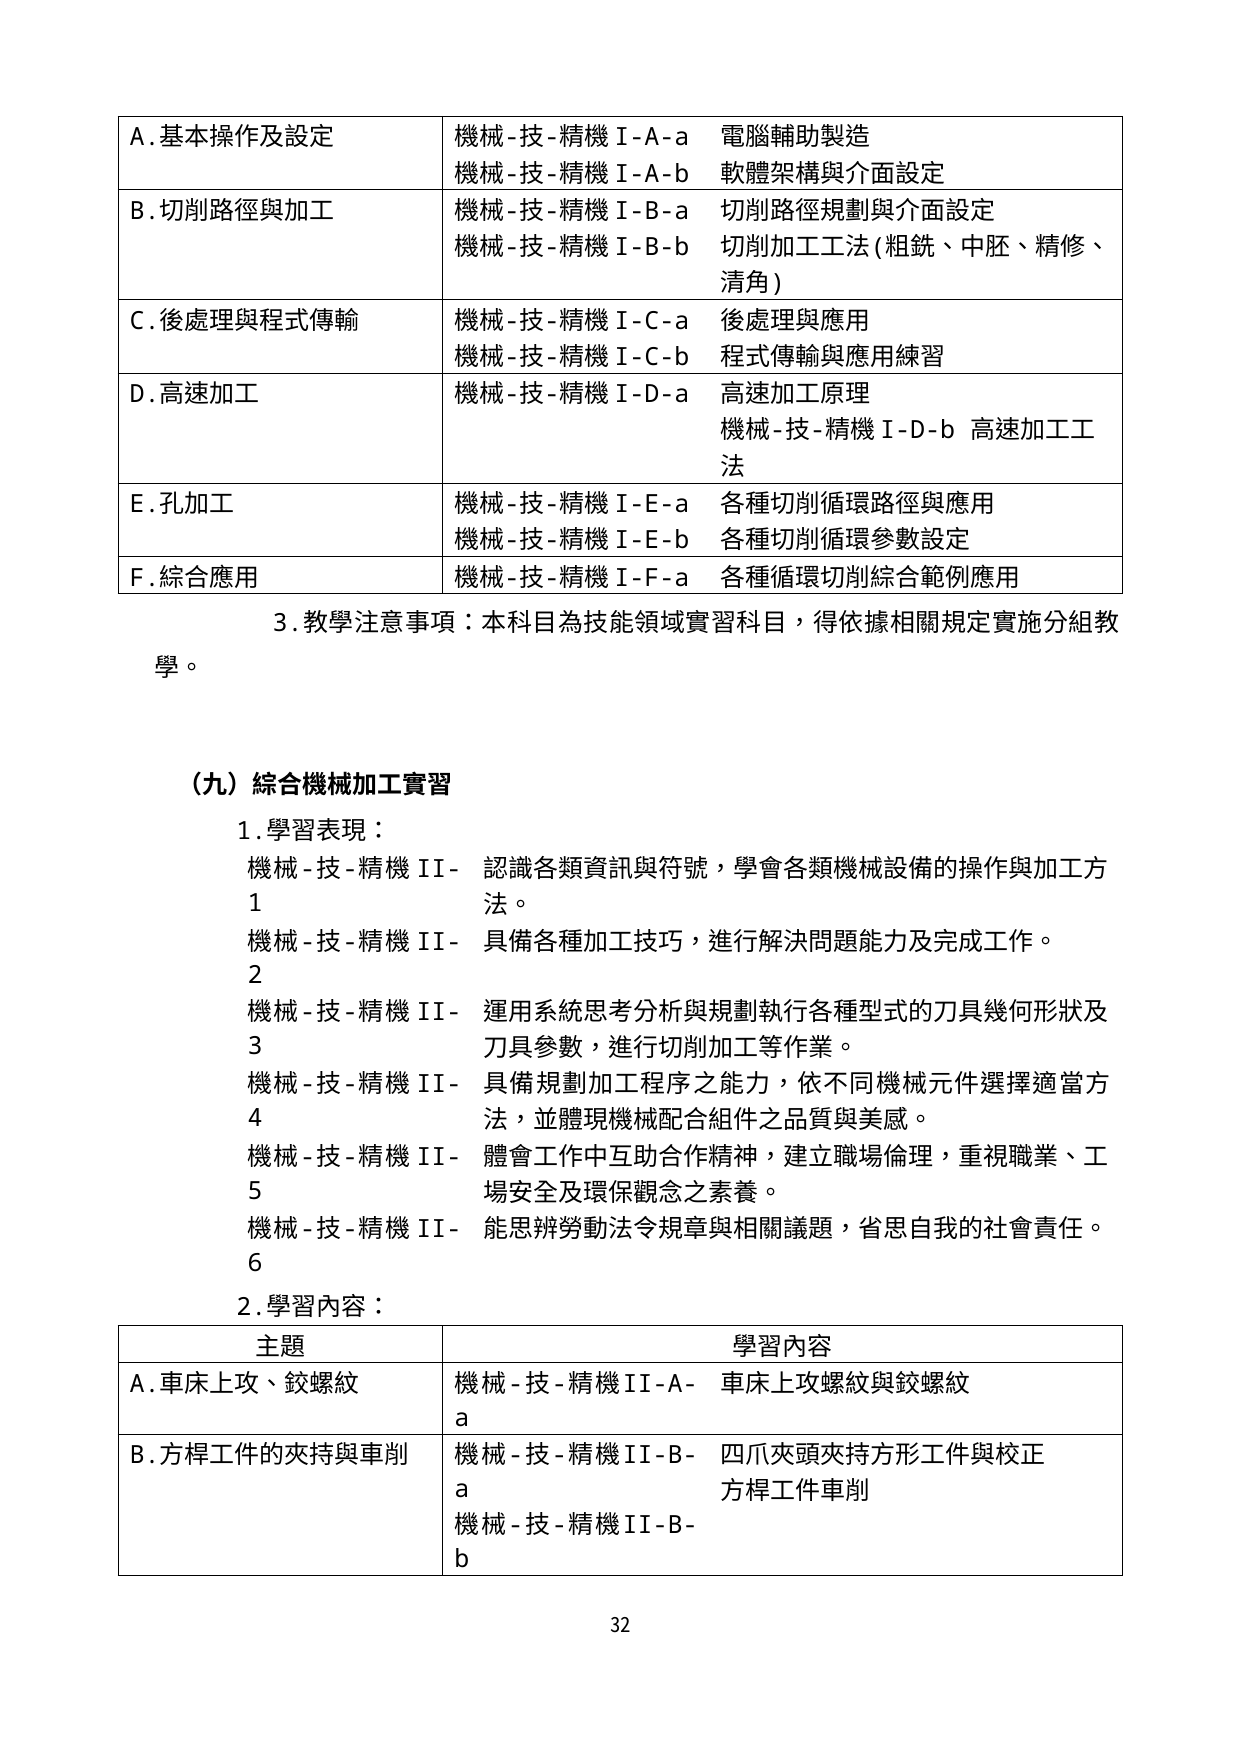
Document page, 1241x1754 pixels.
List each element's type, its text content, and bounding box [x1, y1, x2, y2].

table_header 認識各類資訊與符號，學會各類機械設備的操作與加工方法。 [473, 849, 1122, 921]
table_cell 機械-技-精機I-C-a 機械-技-精機I-C-b [443, 300, 709, 373]
table_cell 具備各種加工技巧，進行解決問題能力及完成工作。 [473, 921, 1122, 991]
table_cell F.綜合應用 [119, 557, 442, 593]
table_header 學習內容 [443, 1326, 1122, 1362]
table_header 機械-技-精機II-1 [236, 849, 472, 921]
table_cell 體會工作中互助合作精神，建立職場倫理，重視職業、工場安全及環保觀念之素養。 [473, 1136, 1122, 1209]
table_cell 機械-技-精機I-B-a 機械-技-精機I-B-b [443, 190, 709, 299]
table_cell 機械-技-精機I-A-a 機械-技-精機I-A-b [443, 117, 709, 189]
table_cell 機械-技-精機II-B-a 機械-技-精機II-B-b [443, 1435, 709, 1575]
table_cell 機械-技-精機II-2 [236, 921, 472, 991]
table_cell 切削路徑規劃與介面設定 切削加工工法(粗銑、中胚、精修、清角) [709, 190, 1122, 299]
table_cell D.高速加工 [119, 374, 442, 482]
table_cell A.基本操作及設定 [119, 117, 442, 189]
text （九）綜合機械加工實習 [169, 757, 1122, 803]
table_cell B.切削路徑與加工 [119, 190, 442, 299]
text 1.學習表現： [118, 803, 1122, 848]
text 2.學習內容： [118, 1279, 1122, 1325]
table_cell B.方桿工件的夾持與車削 [119, 1435, 442, 1575]
table_cell 機械-技-精機II-3 [236, 991, 472, 1064]
table_cell 具備規劃加工程序之能力，依不同機械元件選擇適當方法，並體現機械配合組件之品質與美感。 [473, 1064, 1122, 1136]
table_cell 機械-技-精機II-6 [236, 1209, 472, 1279]
text 3.教學注意事項：本科目為技能領域實習科目，得依據相關規定實施分組教學。 [154, 594, 1122, 686]
table_cell 後處理與應用 程式傳輸與應用練習 [709, 300, 1122, 373]
table_header 主題 [119, 1326, 442, 1362]
table_cell 各種切削循環路徑與應用 各種切削循環參數設定 [709, 484, 1122, 556]
table_cell 電腦輔助製造 軟體架構與介面設定 [709, 117, 1122, 189]
table_cell 機械-技-精機II-4 [236, 1064, 472, 1136]
table_cell E.孔加工 [119, 484, 442, 556]
table_cell 高速加工原理 機械-技-精機I-D-b 高速加工工法 [709, 374, 1122, 482]
table_cell 運用系統思考分析與規劃執行各種型式的刀具幾何形狀及刀具參數，進行切削加工等作業。 [473, 991, 1122, 1064]
table_cell 四爪夾頭夾持方形工件與校正 方桿工件車削 [709, 1435, 1122, 1575]
table_cell 機械-技-精機II-A-a [443, 1363, 709, 1433]
table_cell 機械-技-精機I-D-a [443, 374, 709, 482]
table_cell 能思辨勞動法令規章與相關議題，省思自我的社會責任。 [473, 1209, 1122, 1279]
table_cell 機械-技-精機II-5 [236, 1136, 472, 1209]
table_cell C.後處理與程式傳輸 [119, 300, 442, 373]
table_cell A.車床上攻、鉸螺紋 [119, 1363, 442, 1433]
table_cell 各種循環切削綜合範例應用 [709, 557, 1122, 593]
table_cell 機械-技-精機I-E-a 機械-技-精機I-E-b [443, 484, 709, 556]
table_cell 車床上攻螺紋與鉸螺紋 [709, 1363, 1122, 1433]
table_cell 機械-技-精機I-F-a [443, 557, 709, 593]
